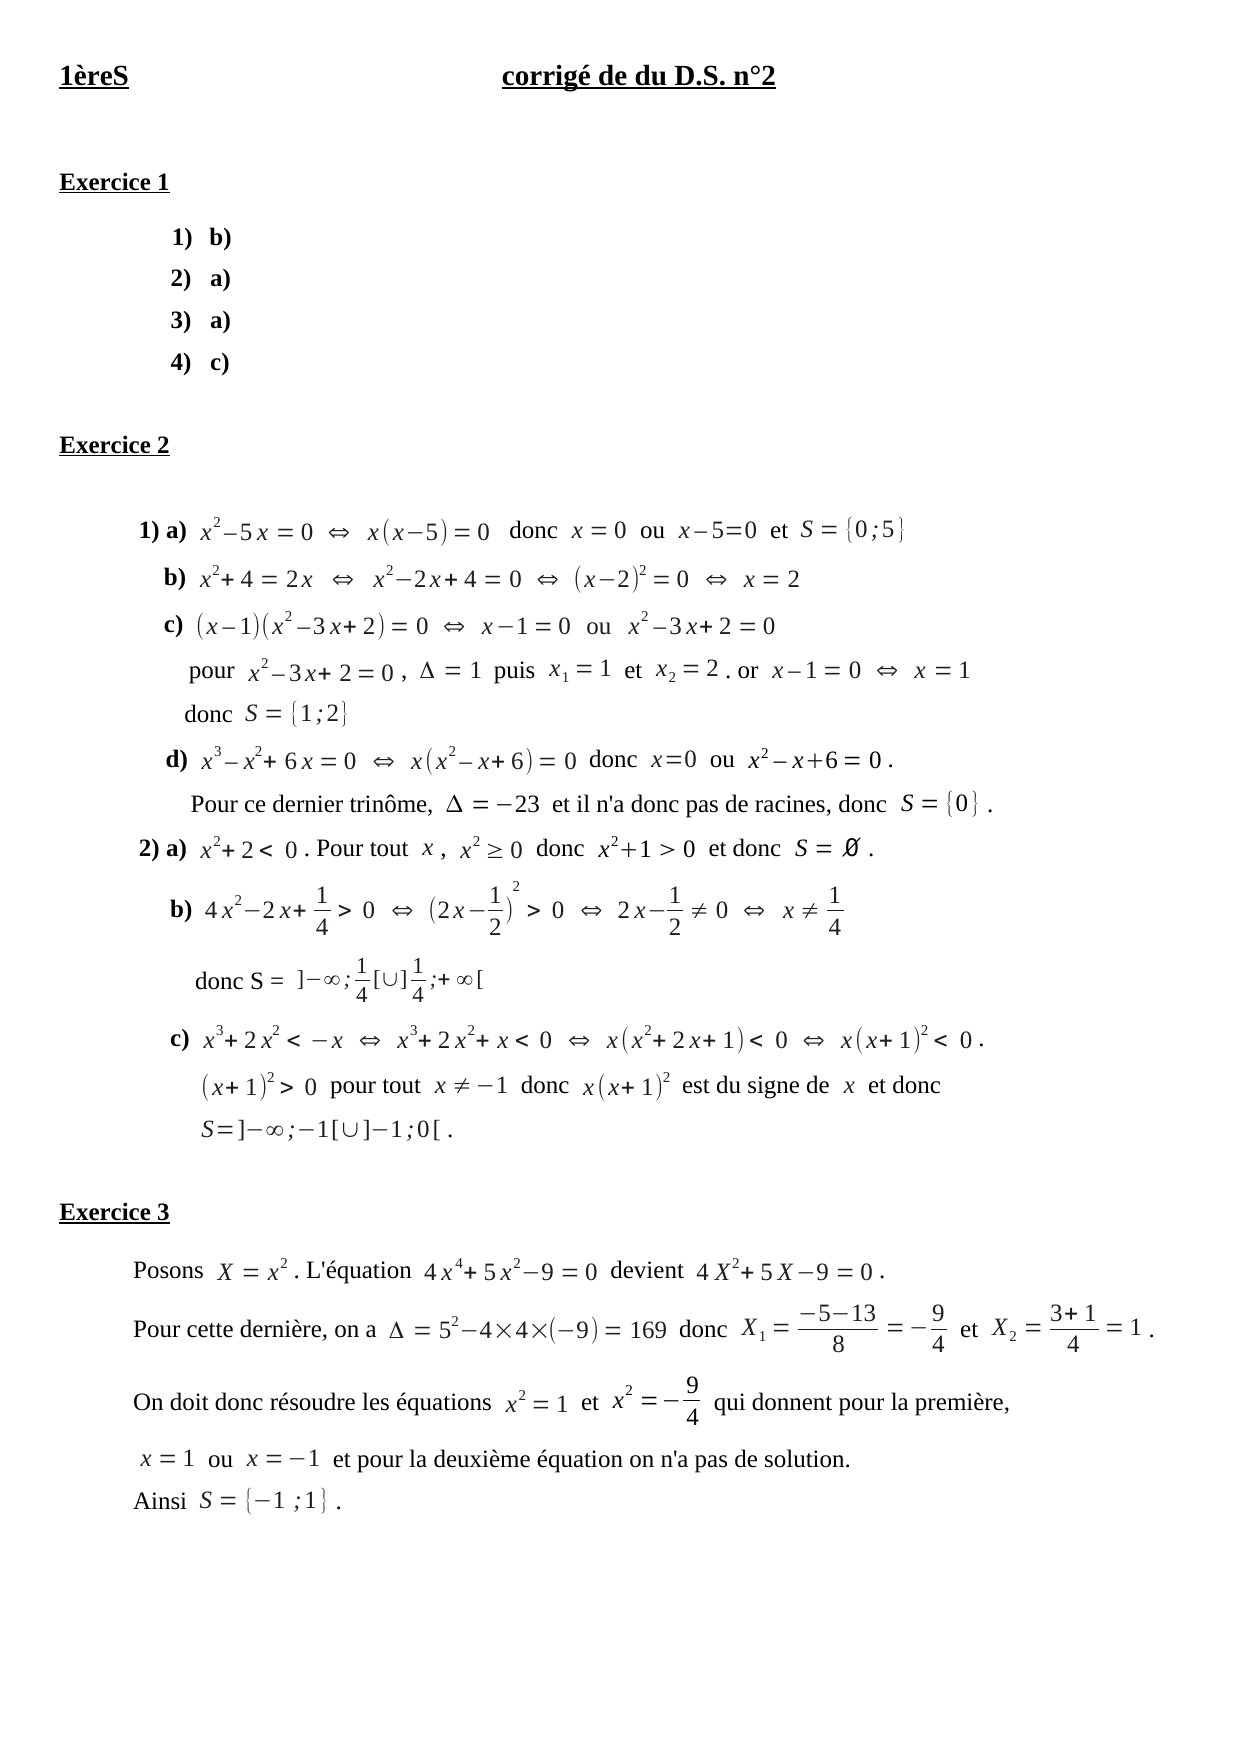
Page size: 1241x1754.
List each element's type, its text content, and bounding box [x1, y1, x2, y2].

subtitle 1èreS corrigé de du D.S. n°2 [59, 59, 1181, 117]
text Posons . L'équation devient . [59, 1254, 1181, 1285]
text Ainsi . [59, 1486, 1181, 1557]
list pour tout donc est du signe de et donc . [139, 1068, 1181, 1185]
list Pour ce dernier trinôme, et il n'a donc pas de racines, donc . [97, 790, 1181, 818]
text Pour cette dernière, on a donc et . [59, 1299, 1181, 1358]
list b) [172, 223, 1181, 251]
text Exercice 3 [59, 1198, 1181, 1226]
text 2) a) [59, 264, 1181, 292]
text 3) a) [59, 306, 1181, 334]
text 1) a) donc ou et b) c) pour , puis et . or [139, 514, 1181, 686]
text Exercice 2 [59, 431, 1181, 458]
text 2) a) . Pour tout , donc et donc . b) [139, 832, 1181, 940]
text On doit donc résoudre les équations et qui donnent pour la première, [59, 1372, 1181, 1431]
list donc S = c) . [139, 954, 1181, 1055]
text ou et pour la deuxième équation on n'a pas de solution. [59, 1445, 1181, 1472]
list donc d) donc ou . [97, 700, 1181, 776]
text Exercice 1 [59, 168, 1181, 195]
text 4) c) [59, 348, 1181, 417]
